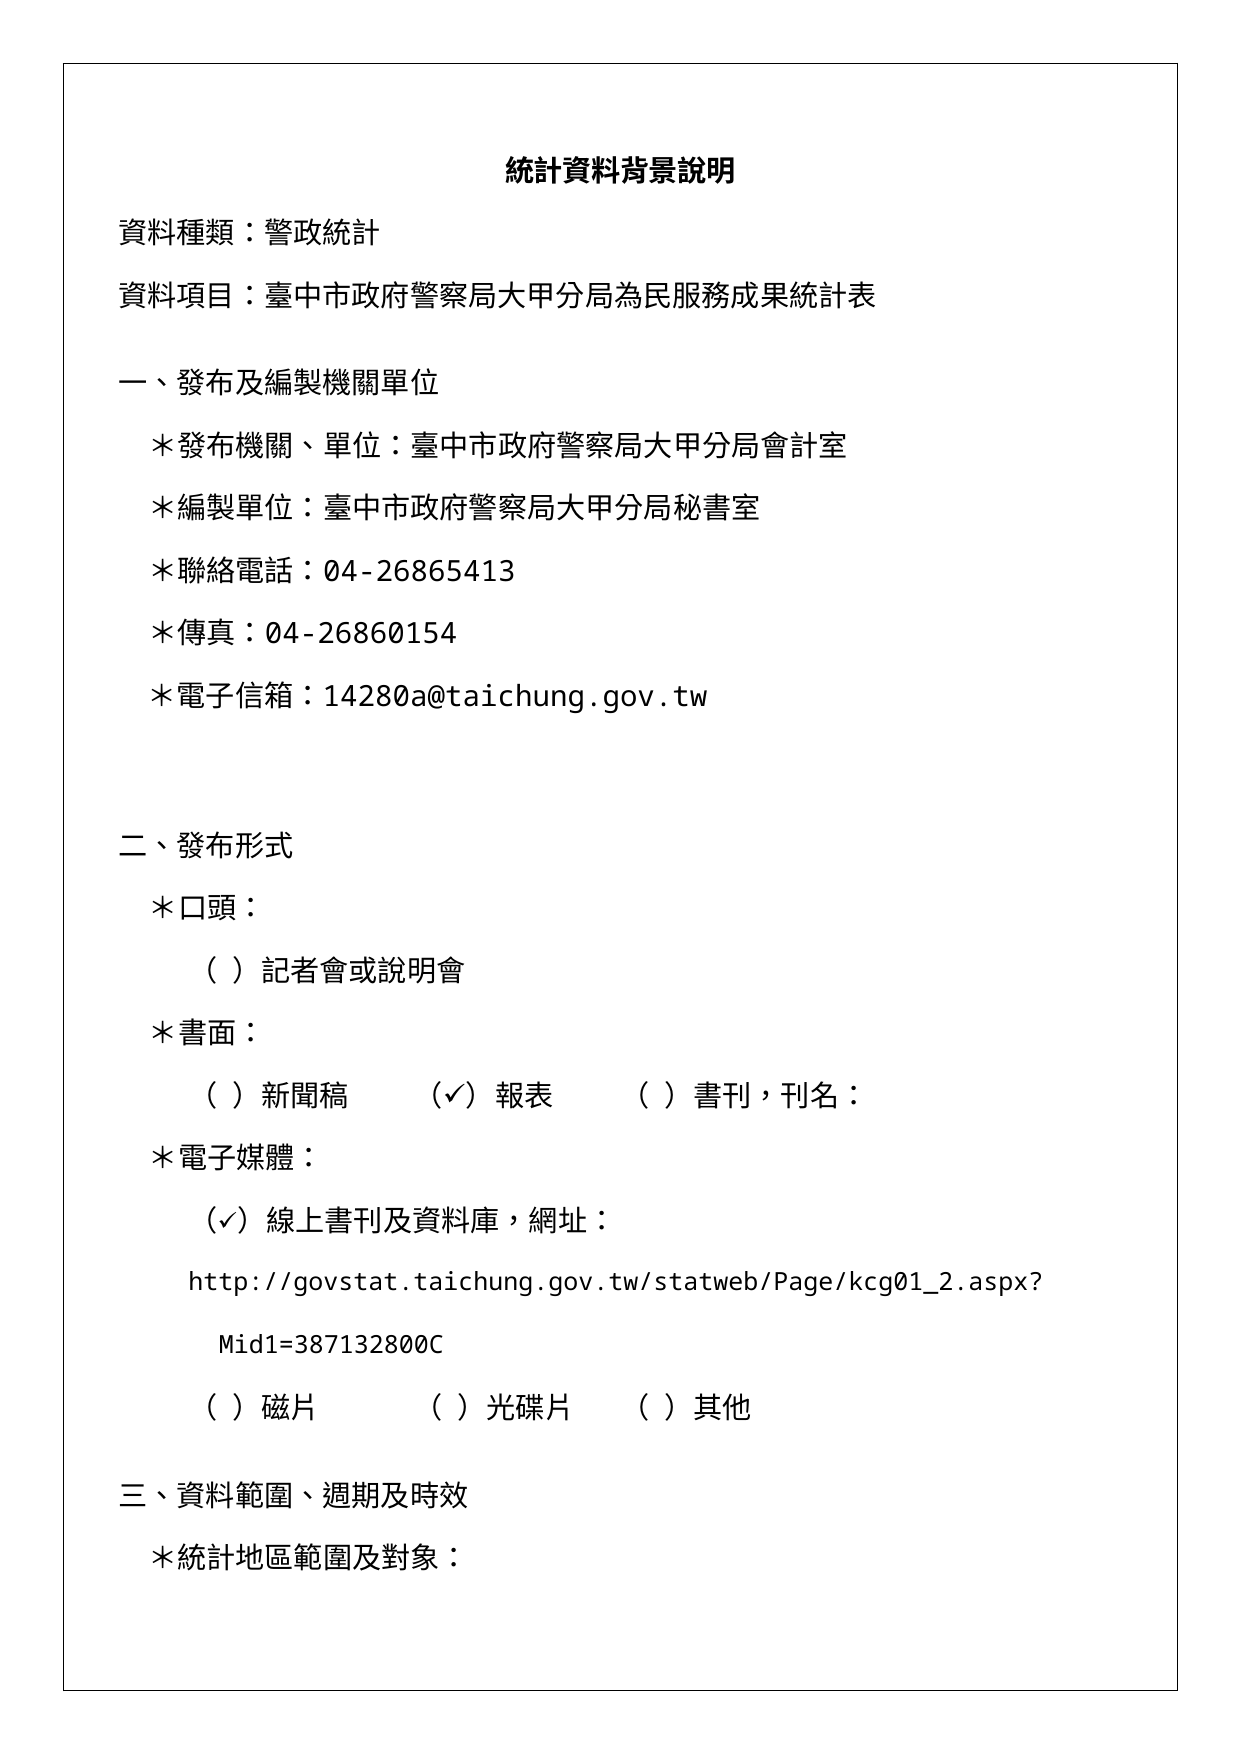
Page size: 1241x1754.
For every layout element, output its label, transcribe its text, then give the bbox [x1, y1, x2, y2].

text （ ）記者會或說明會 [188, 927, 1156, 989]
text ＊書面： [149, 989, 1122, 1052]
text ＊統計地區範圍及對象： [148, 1514, 1122, 1577]
text ＊口頭： [149, 864, 1122, 927]
text （ ）新聞稿 （P）報表 （ ）書刊，刊名： [188, 1052, 1156, 1114]
text 三、資料範圍、週期及時效 [118, 1452, 1122, 1514]
text 資料種類：警政統計 [118, 189, 1122, 252]
text ＊電子媒體： [149, 1114, 1122, 1177]
text ＊發布機關、單位：臺中市政府警察局大甲分局會計室 [148, 402, 1122, 464]
text ＊編製單位：臺中市政府警察局大甲分局秘書室 [148, 464, 1122, 527]
text ＊聯絡電話：04-26865413 [148, 527, 1122, 589]
text （ ）磁片 （ ）光碟片 （ ）其他 [188, 1364, 1156, 1427]
text 一、發布及編製機關單位 [118, 339, 1122, 402]
text ＊傳真：04-26860154 [148, 589, 1122, 652]
text 統計資料背景說明 [118, 127, 1122, 189]
text 二、發布形式 [118, 802, 1122, 864]
text 資料項目：臺中市政府警察局大甲分局為民服務成果統計表 [118, 252, 1122, 314]
text （P）線上書刊及資料庫，網址： [188, 1177, 1156, 1239]
text http://govstat.taichung.gov.tw/statweb/Page/kcg01_2.aspx?Mid1=387132800C [188, 1239, 1156, 1364]
text ＊電子信箱：14280a@taichung.gov.tw [118, 652, 1122, 714]
